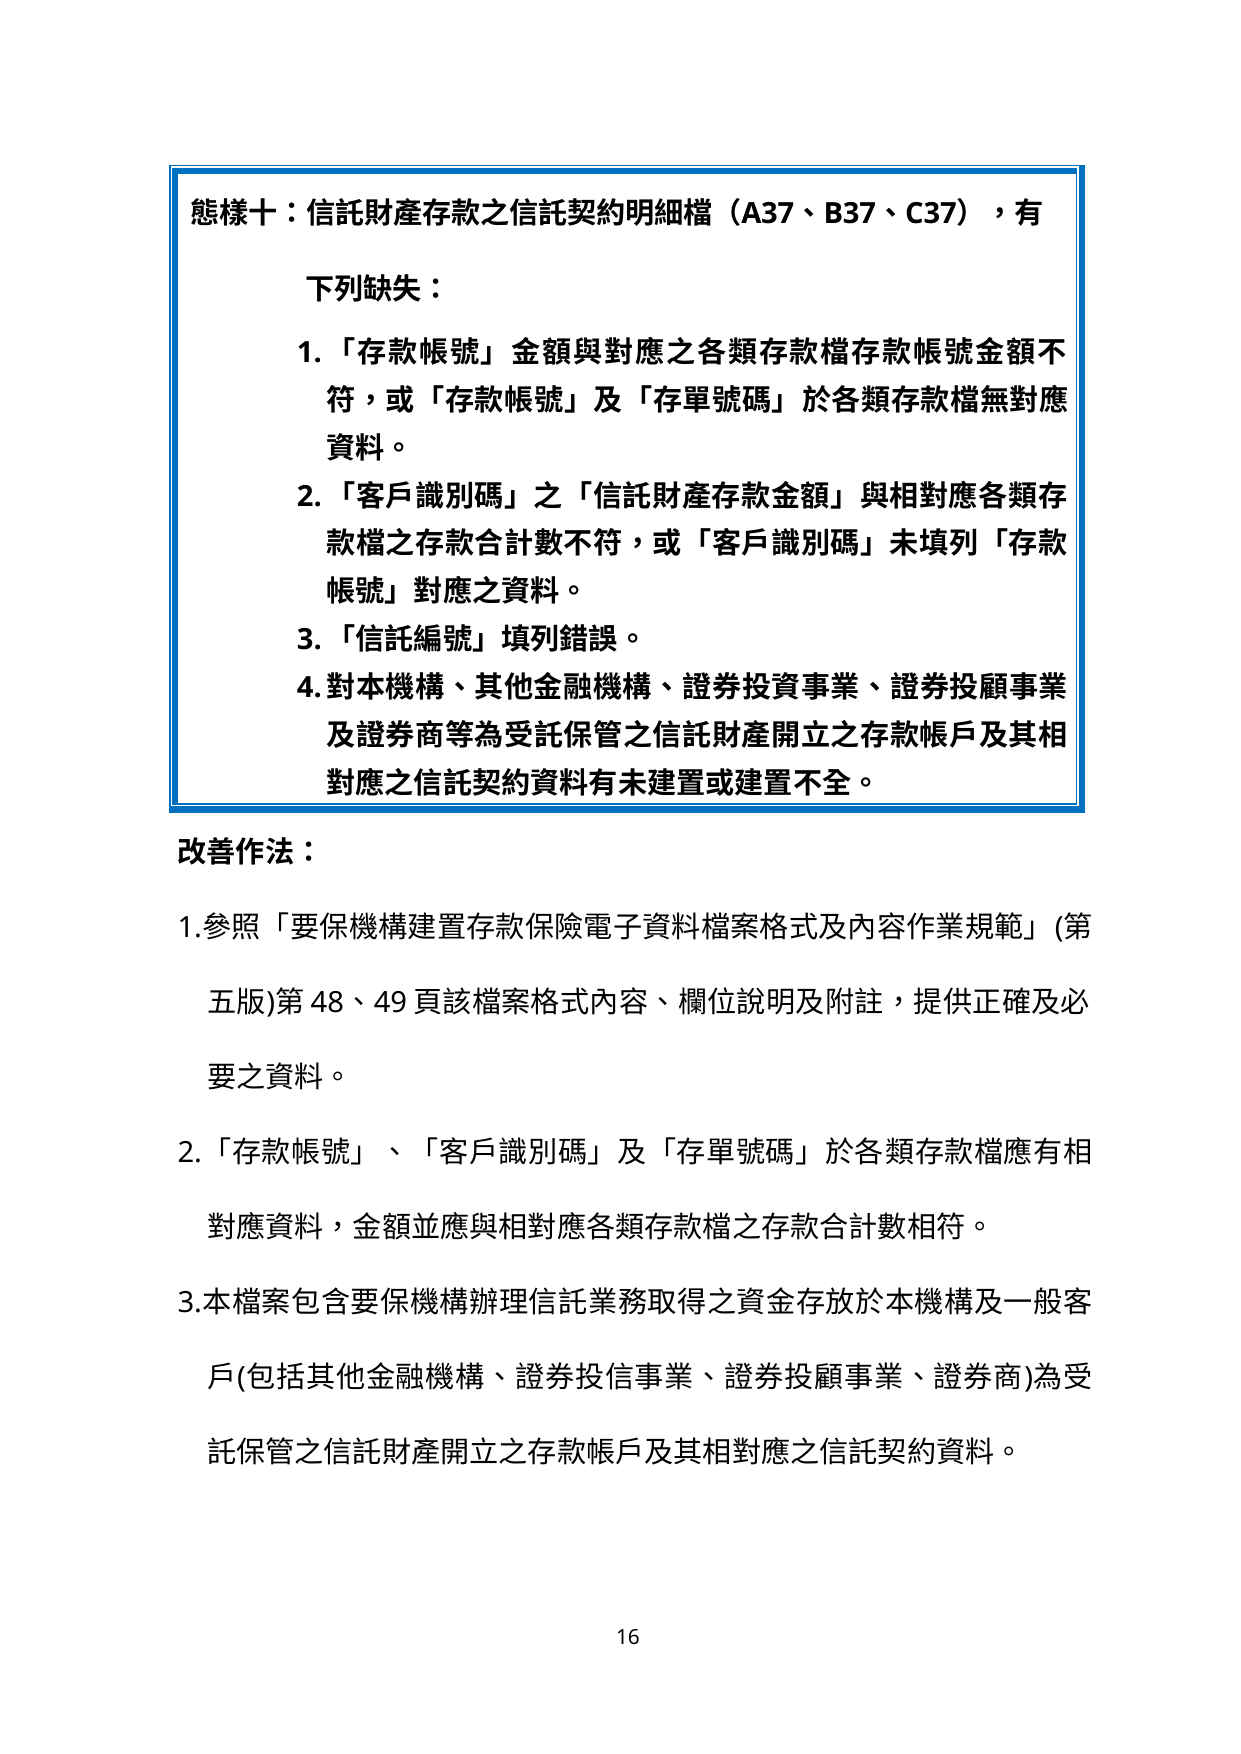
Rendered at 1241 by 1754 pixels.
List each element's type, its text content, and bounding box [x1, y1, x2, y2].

text 1.參照「要保機構建置存款保險電子資料檔案格式及內容作業規範」(第五版)第48、49頁該檔案格式內容、欄位說明及附註，提供正確及必要之資料。 [177, 887, 1093, 1112]
text 改善作法： [177, 812, 1093, 887]
text 2.「存款帳號」、「客戶識別碼」及「存單號碼」於各類存款檔應有相對應資料，金額並應與相對應各類存款檔之存款合計數相符。 [177, 1112, 1093, 1262]
table_header 態樣十：信託財產存款之信託契約明細檔（A37、B37、C37），有下列缺失： 「存款帳號」金額與對應之各類存款檔存款帳號金額不符，或「存款帳號」及「存單號碼」於各類存款檔無對應資料。 「客戶識別碼」之「信託財產存款金額」與相對應各類存款檔之存款合計數不符，或「客戶識別碼」未填列「存款帳號」對應之資料。 「信託編號」填列錯誤。 對本機構、其他金融機構、證券投資事業、證券投顧事業及證券商等為受託保管之信託財產開立之存款帳戶及其相對應之信託契約資料有未建置或建置不全。 [178, 174, 1076, 803]
text 3.本檔案包含要保機構辦理信託業務取得之資金存放於本機構及一般客戶(包括其他金融機構、證券投信事業、證券投顧事業、證券商)為受託保管之信託財產開立之存款帳戶及其相對應之信託契約資料。 [177, 1262, 1093, 1487]
